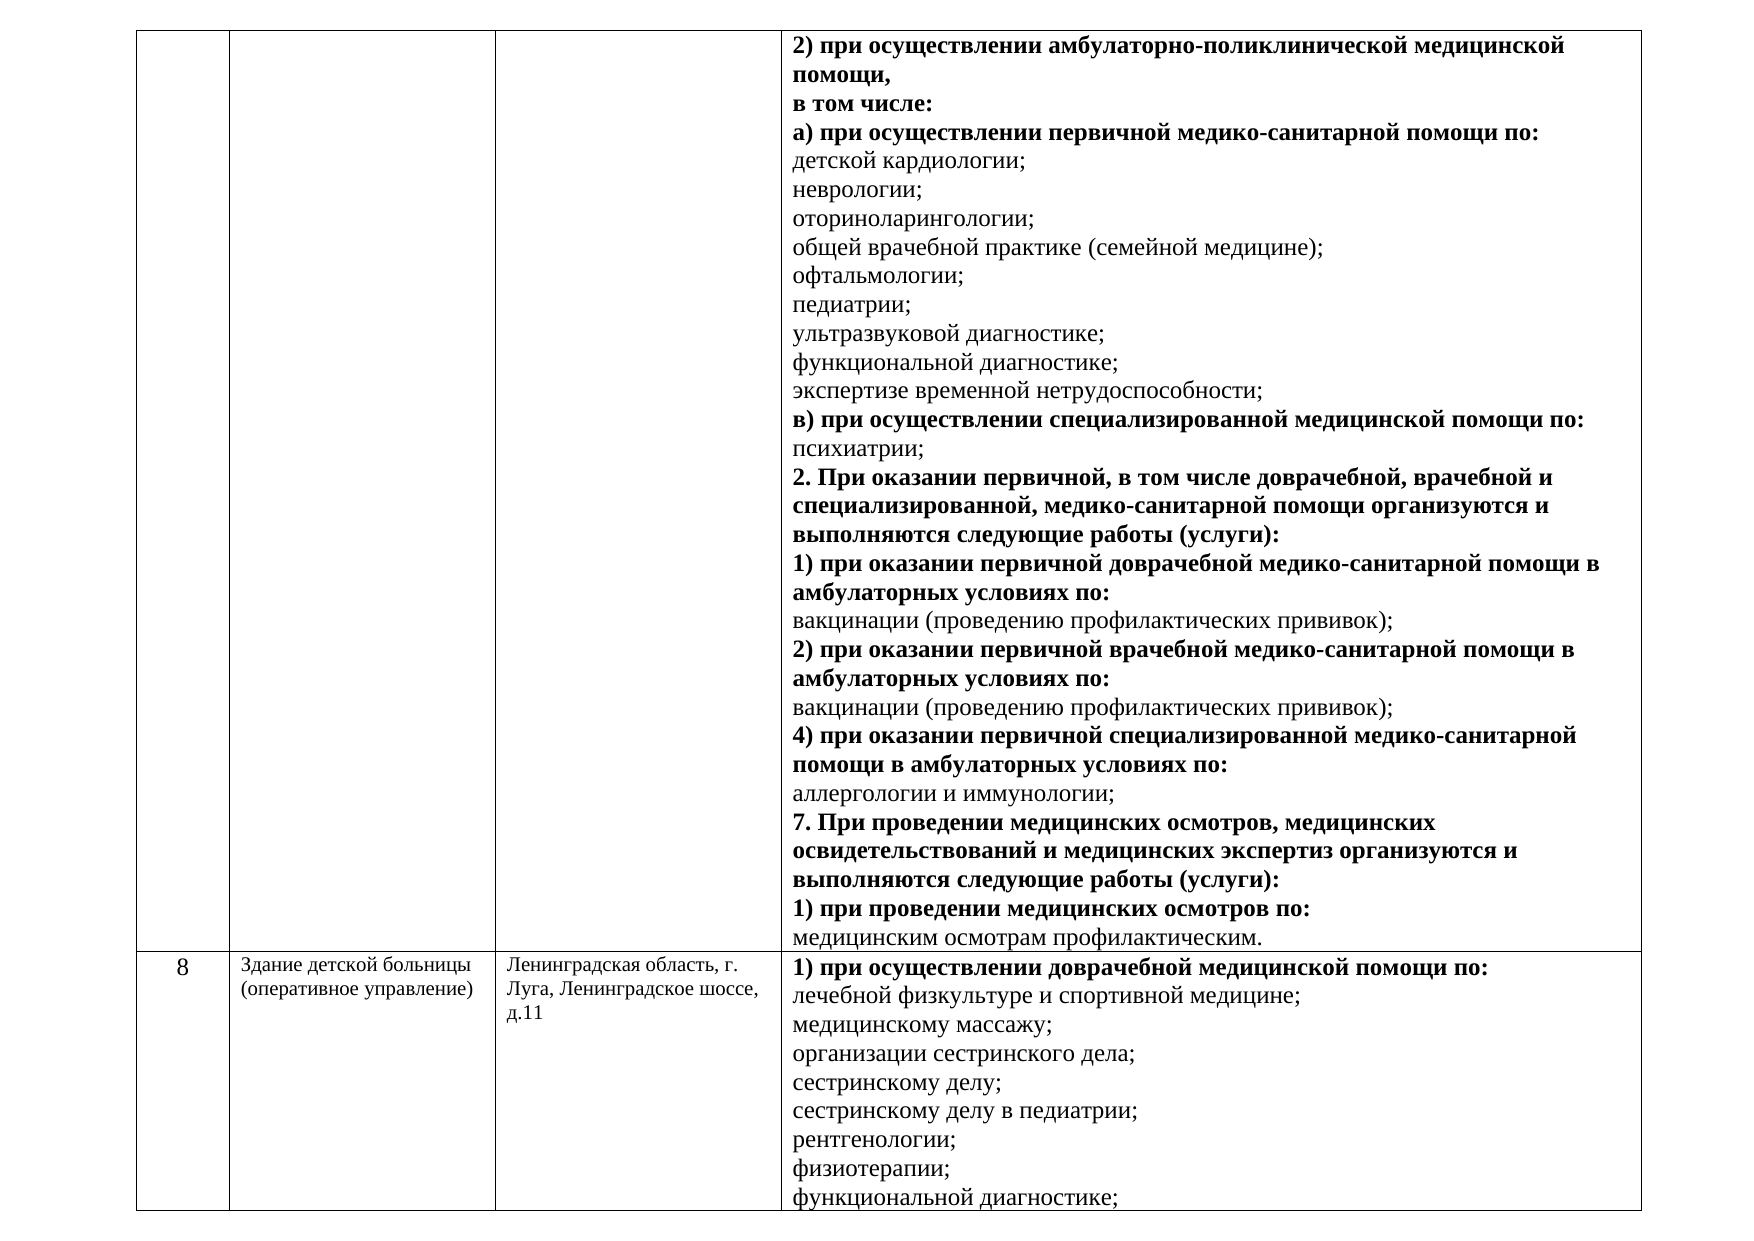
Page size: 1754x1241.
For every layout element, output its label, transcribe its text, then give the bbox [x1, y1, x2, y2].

table_cell [496, 31, 781, 951]
table_cell [230, 31, 495, 951]
table_cell Здание детской больницы (оперативное управление) [230, 952, 495, 1210]
table_cell Ленинградская область, г. Луга, Ленинградское шоссе, д.11 [496, 952, 781, 1210]
table_cell [137, 31, 229, 951]
table_cell 8 [137, 952, 229, 1210]
table_cell 2) при осуществлении амбулаторно-поликлинической медицинской помощи, в том числе: а) при осуществлении первичной медико-санитарной помощи по: детской кардиологии; неврологии; оториноларингологии; общей врачебной практике (семейной медицине); офтальмологии; педиатрии; ультразвуковой диагностике; функциональной диагностике; экспертизе временной нетрудоспособности; в) при осуществлении специализированной медицинской помощи по: психиатрии; 2. При оказании первичной, в том числе доврачебной, врачебной и специализированной, медико-санитарной помощи организуются и выполняются следующие работы (услуги): 1) при оказании первичной доврачебной медико-санитарной помощи в амбулаторных условиях по: вакцинации (проведению профилактических прививок); 2) при оказании первичной врачебной медико-санитарной помощи в амбулаторных условиях по: вакцинации (проведению профилактических прививок); 4) при оказании первичной специализированной медико-санитарной помощи в амбулаторных условиях по: аллергологии и иммунологии; 7. При проведении медицинских осмотров, медицинских освидетельствований и медицинских экспертиз организуются и выполняются следующие работы (услуги): 1) при проведении медицинских осмотров по: медицинским осмотрам профилактическим. [782, 31, 1641, 951]
table_cell 1) при осуществлении доврачебной медицинской помощи по: лечебной физкультуре и спортивной медицине; медицинскому массажу; организации сестринского дела; сестринскому делу; сестринскому делу в педиатрии; рентгенологии; физиотерапии; функциональной диагностике; [782, 952, 1641, 1210]
